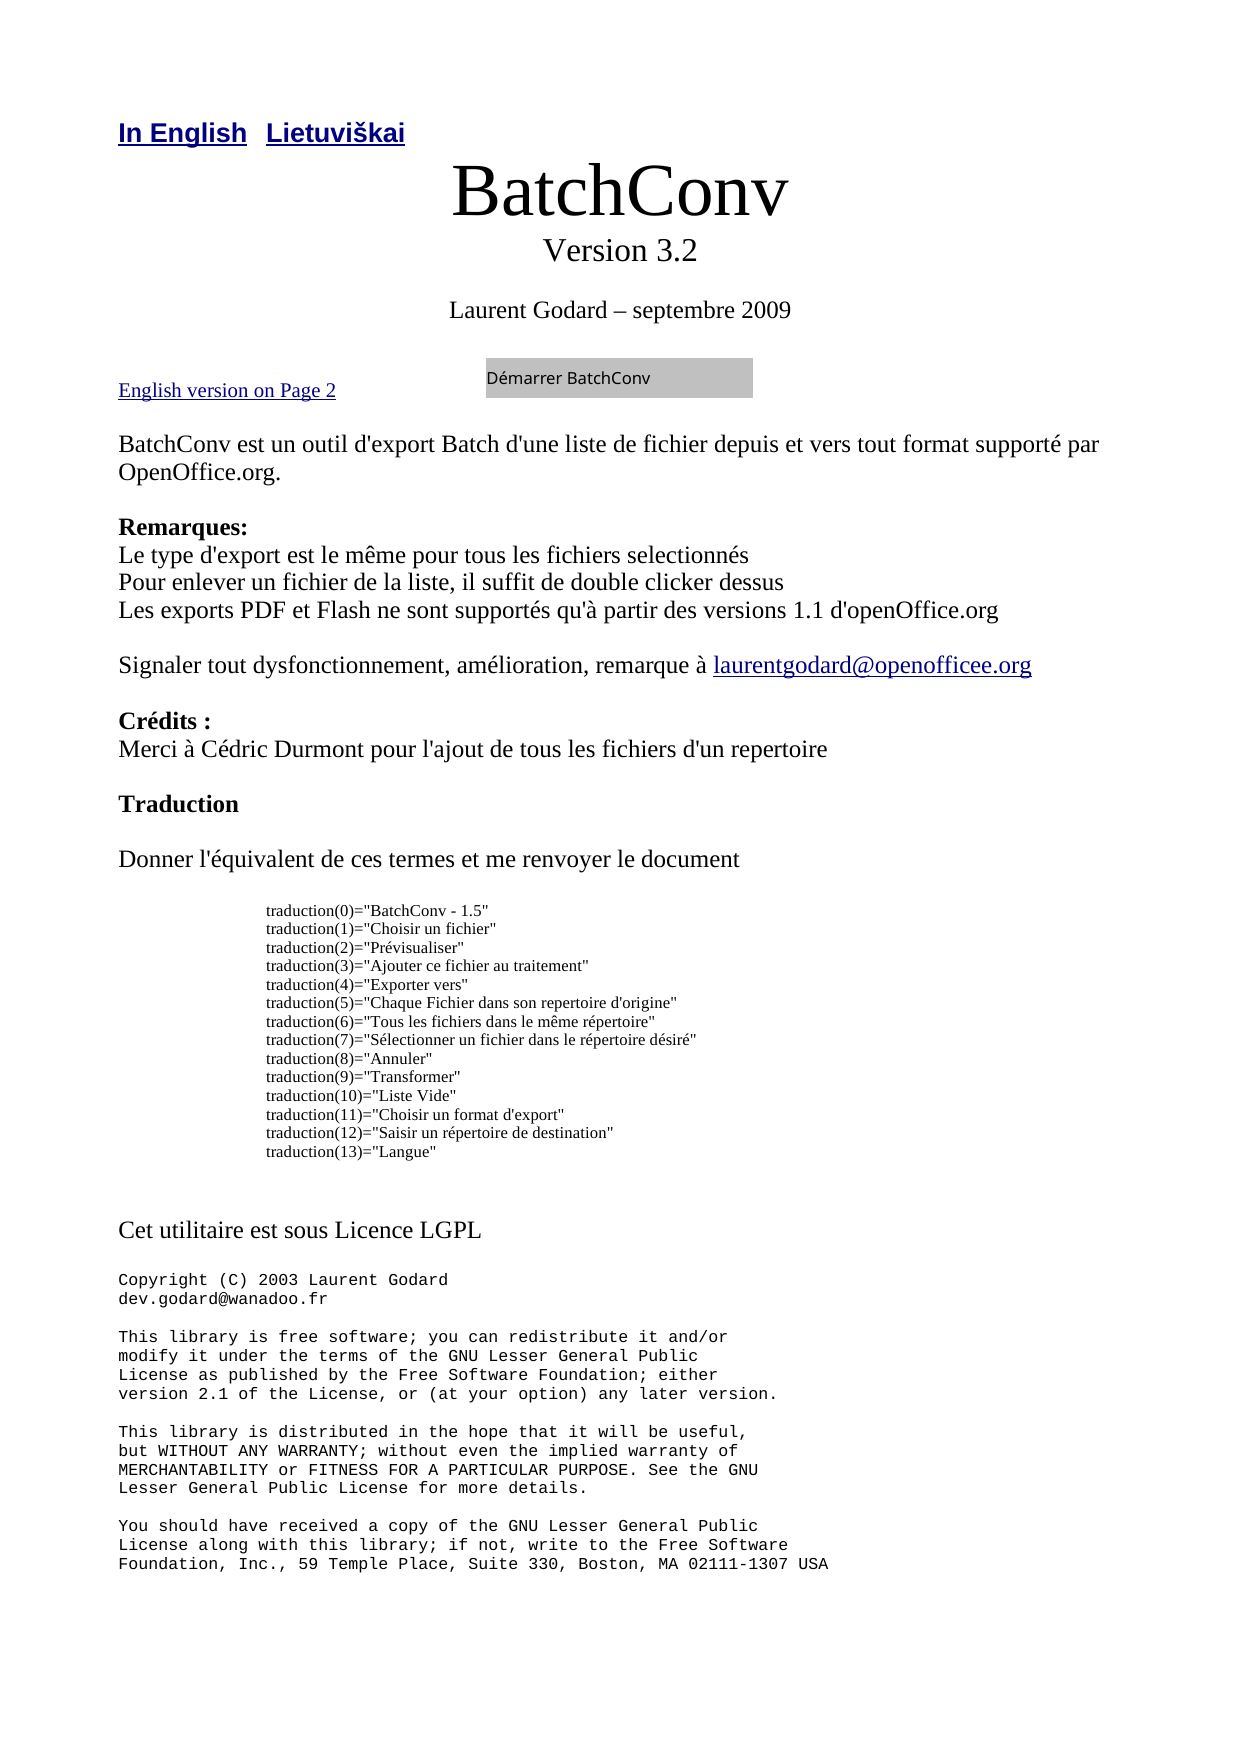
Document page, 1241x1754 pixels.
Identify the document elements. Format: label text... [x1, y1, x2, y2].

text traduction(9)="Transformer" [118, 1068, 1122, 1086]
text In English Lietuviškai [118, 118, 1122, 148]
text Le type d'export est le même pour tous les fichiers selectionnés [118, 541, 1122, 568]
text but WITHOUT ANY WARRANTY; without even the implied warranty of [118, 1442, 1122, 1461]
text MERCHANTABILITY or FITNESS FOR A PARTICULAR PURPOSE. See the GNU [118, 1461, 1122, 1480]
text Cet utilitaire est sous Licence LGPL [118, 1216, 1122, 1244]
text Traduction [118, 790, 1122, 818]
text traduction(5)="Chaque Fichier dans son repertoire d'origine" [118, 994, 1122, 1012]
text English version on Page 2 [118, 379, 1122, 402]
text traduction(1)="Choisir un fichier" [118, 919, 1122, 938]
text Version 3.2 [118, 231, 1122, 268]
text BatchConv [118, 148, 1122, 231]
text Les exports PDF et Flash ne sont supportés qu'à partir des versions 1.1 d'openOffice.org [118, 596, 1122, 624]
text Signaler tout dysfonctionnement, amélioration, remarque à laurentgodard@openofficee.org [118, 652, 1122, 679]
text Pour enlever un fichier de la liste, il suffit de double clicker dessus [118, 568, 1122, 596]
text traduction(6)="Tous les fichiers dans le même répertoire" [118, 1012, 1122, 1031]
text Laurent Godard – septembre 2009 [118, 296, 1122, 324]
text version 2.1 of the License, or (at your option) any later version. [118, 1385, 1122, 1404]
text traduction(4)="Exporter vers" [118, 975, 1122, 994]
text traduction(3)="Ajouter ce fichier au traitement" [118, 957, 1122, 975]
text traduction(7)="Sélectionner un fichier dans le répertoire désiré" [118, 1031, 1122, 1049]
text This library is free software; you can redistribute it and/or [118, 1328, 1122, 1347]
text traduction(10)="Liste Vide" [118, 1086, 1122, 1105]
text BatchConv est un outil d'export Batch d'une liste de fichier depuis et vers tout format supporté par OpenOffice.org. [118, 430, 1122, 485]
text traduction(13)="Langue" [118, 1142, 1122, 1161]
text traduction(0)="BatchConv - 1.5" [118, 901, 1122, 919]
text This library is distributed in the hope that it will be useful, [118, 1423, 1122, 1442]
text Crédits : [118, 707, 1122, 735]
text License along with this library; if not, write to the Free Software [118, 1537, 1122, 1556]
text Merci à Cédric Durmont pour l'ajout de tous les fichiers d'un repertoire [118, 735, 1122, 762]
text License as published by the Free Software Foundation; either [118, 1366, 1122, 1385]
text traduction(11)="Choisir un format d'export" [118, 1105, 1122, 1123]
text Lesser General Public License for more details. [118, 1480, 1122, 1499]
text modify it under the terms of the GNU Lesser General Public [118, 1347, 1122, 1366]
text Foundation, Inc., 59 Temple Place, Suite 330, Boston, MA 02111-1307 USA [118, 1556, 1122, 1575]
text Copyright (C) 2003 Laurent Godard [118, 1271, 1122, 1290]
text You should have received a copy of the GNU Lesser General Public [118, 1518, 1122, 1537]
text traduction(12)="Saisir un répertoire de destination" [118, 1123, 1122, 1142]
text Donner l'équivalent de ces termes et me renvoyer le document [118, 846, 1122, 873]
text dev.godard@wanadoo.fr [118, 1290, 1122, 1309]
text traduction(8)="Annuler" [118, 1049, 1122, 1068]
text Remarques: [118, 513, 1122, 541]
text traduction(2)="Prévisualiser" [118, 938, 1122, 957]
